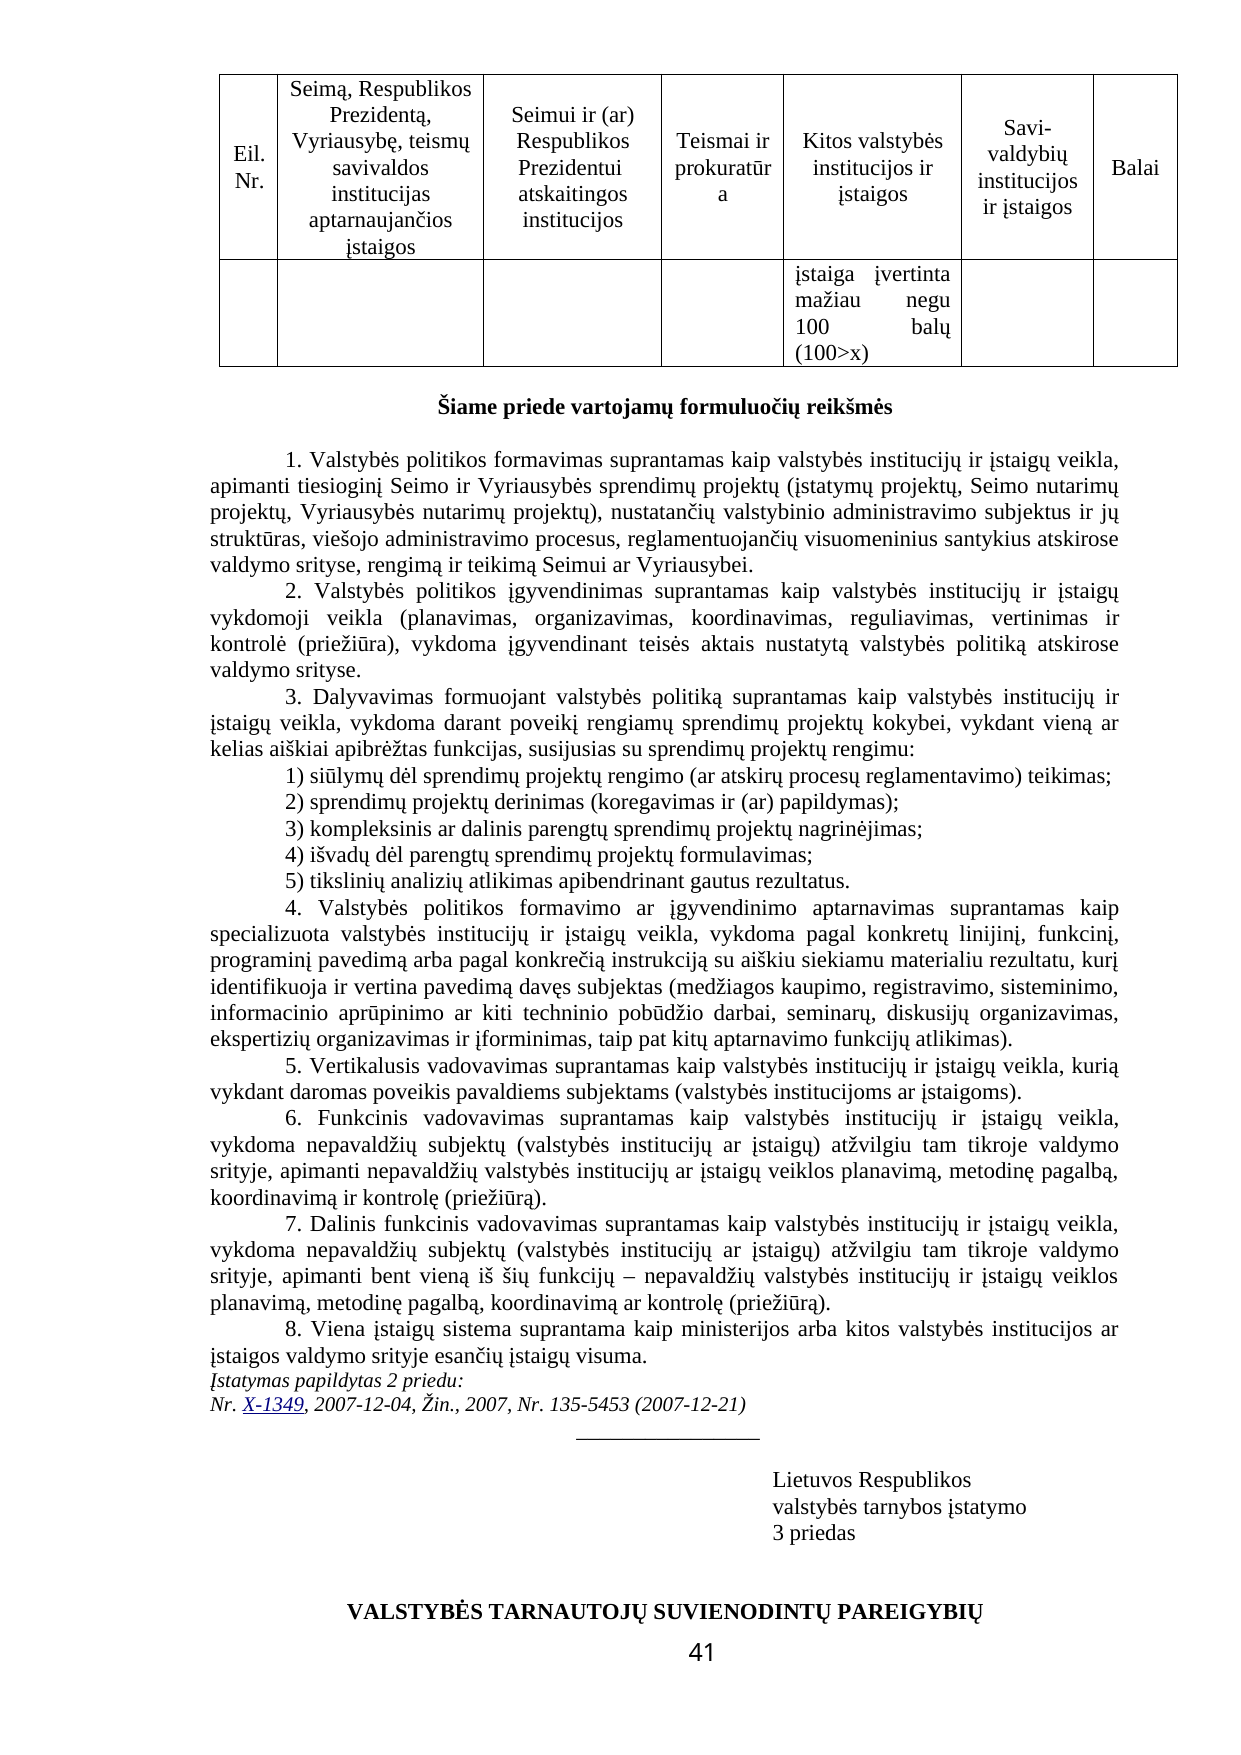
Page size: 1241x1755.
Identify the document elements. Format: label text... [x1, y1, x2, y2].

text Lietuvos Respublikos [772, 1467, 1120, 1493]
table_header Seimą, Respublikos Prezidentą, Vyriausybę, teismų savivaldos institucijas aptarnaujančios įstaigos [278, 75, 483, 259]
table_header Teismai ir prokuratūra [662, 75, 783, 259]
table_header Seimui ir (ar) Respublikos Prezidentui atskaitingos institucijos [484, 75, 661, 259]
text 3. Dalyvavimas formuojant valstybės politiką suprantamas kaip valstybės institucijų ir įstaigų veikla, vykdoma darant poveikį rengiamų sprendimų projektų kokybei, vykdant vieną ar kelias aiškiai apibrėžtas funkcijas, susijusias su sprendimų projektų rengimu: [210, 683, 1120, 762]
text 5. Vertikalusis vadovavimas suprantamas kaip valstybės institucijų ir įstaigų veikla, kurią vykdant daromas poveikis pavaldiems subjektams (valstybės institucijoms ar įstaigoms). [210, 1052, 1120, 1104]
text 7. Dalinis funkcinis vadovavimas suprantamas kaip valstybės institucijų ir įstaigų veikla, vykdoma nepavaldžių subjektų (valstybės institucijų ar įstaigų) atžvilgiu tam tikroje valdymo srityje, apimanti bent vieną iš šių funkcijų – nepavaldžių valstybės institucijų ir įstaigų veiklos planavimą, metodinę pagalbą, koordinavimą ar kontrolę (priežiūrą). [210, 1210, 1120, 1315]
text 2) sprendimų projektų derinimas (koregavimas ir (ar) papildymas); [210, 788, 1120, 814]
text 3 priedas [772, 1519, 1120, 1546]
text 1. Valstybės politikos formavimas suprantamas kaip valstybės institucijų ir įstaigų veikla, apimanti tiesioginį Seimo ir Vyriausybės sprendimų projektų (įstatymų projektų, Seimo nutarimų projektų, Vyriausybės nutarimų projektų), nustatančių valstybinio administravimo subjektus ir jų struktūras, viešojo administravimo procesus, reglamentuojančių visuomeninius santykius atskirose valdymo srityse, rengimą ir teikimą Seimui ar Vyriausybei. [210, 446, 1120, 577]
text 5) tikslinių analizių atlikimas apibendrinant gautus rezultatus. [210, 867, 1120, 894]
table_cell [220, 260, 277, 366]
table_cell [962, 260, 1093, 366]
table_cell [484, 260, 661, 366]
text valstybės tarnybos įstatymo [772, 1493, 1120, 1519]
table_cell įstaiga įvertinta mažiau negu 100 balų (100>x) [784, 260, 961, 366]
text 1) siūlymų dėl sprendimų projektų rengimo (ar atskirų procesų reglamentavimo) teikimas; [210, 762, 1120, 788]
text 6. Funkcinis vadovavimas suprantamas kaip valstybės institucijų ir įstaigų veikla, vykdoma nepavaldžių subjektų (valstybės institucijų ar įstaigų) atžvilgiu tam tikroje valdymo srityje, apimanti nepavaldžių valstybės institucijų ar įstaigų veiklos planavimą, metodinę pagalbą, koordinavimą ir kontrolę (priežiūrą). [210, 1104, 1120, 1210]
table_header Eil. Nr. [220, 75, 277, 259]
table_header Balai [1094, 75, 1177, 259]
text 2. Valstybės politikos įgyvendinimas suprantamas kaip valstybės institucijų ir įstaigų vykdomoji veikla (planavimas, organizavimas, koordinavimas, reguliavimas, vertinimas ir kontrolė (priežiūra), vykdoma įgyvendinant teisės aktais nustatytą valstybės politiką atskirose valdymo srityse. [210, 577, 1120, 683]
text ________________ [210, 1416, 1126, 1442]
text 3) kompleksinis ar dalinis parengtų sprendimų projektų nagrinėjimas; [210, 814, 1120, 841]
text 8. Viena įstaigų sistema suprantama kaip ministerijos arba kitos valstybės institucijos ar įstaigos valdymo srityje esančių įstaigų visuma. [210, 1315, 1120, 1368]
text Šiame priede vartojamų formuluočių reikšmės [210, 393, 1120, 419]
text Įstatymas papildytas 2 priedu: [210, 1368, 1126, 1392]
text 4. Valstybės politikos formavimo ar įgyvendinimo aptarnavimas suprantamas kaip specializuota valstybės institucijų ir įstaigų veikla, vykdoma pagal konkretų linijinį, funkcinį, programinį pavedimą arba pagal konkrečią instrukciją su aiškiu siekiamu materialiu rezultatu, kurį identifikuoja ir vertina pavedimą davęs subjektas (medžiagos kaupimo, registravimo, sisteminimo, informacinio aprūpinimo ar kiti techninio pobūdžio darbai, seminarų, diskusijų organizavimas, ekspertizių organizavimas ir įforminimas, taip pat kitų aptarnavimo funkcijų atlikimas). [210, 894, 1120, 1052]
table_header Savi-valdybių institucijos ir įstaigos [962, 75, 1093, 259]
table_cell [1094, 260, 1177, 366]
text 4) išvadų dėl parengtų sprendimų projektų formulavimas; [210, 841, 1120, 867]
table_header Kitos valstybės institucijos ir įstaigos [784, 75, 961, 259]
text Nr. X-1349, 2007-12-04, Žin., 2007, Nr. 135-5453 (2007-12-21) [210, 1392, 1120, 1416]
table_cell [662, 260, 783, 366]
text VALSTYBĖS TARNAUTOJŲ SUVIENODINTŲ PAREIGYBIŲ [210, 1598, 1120, 1625]
table_cell [278, 260, 483, 366]
